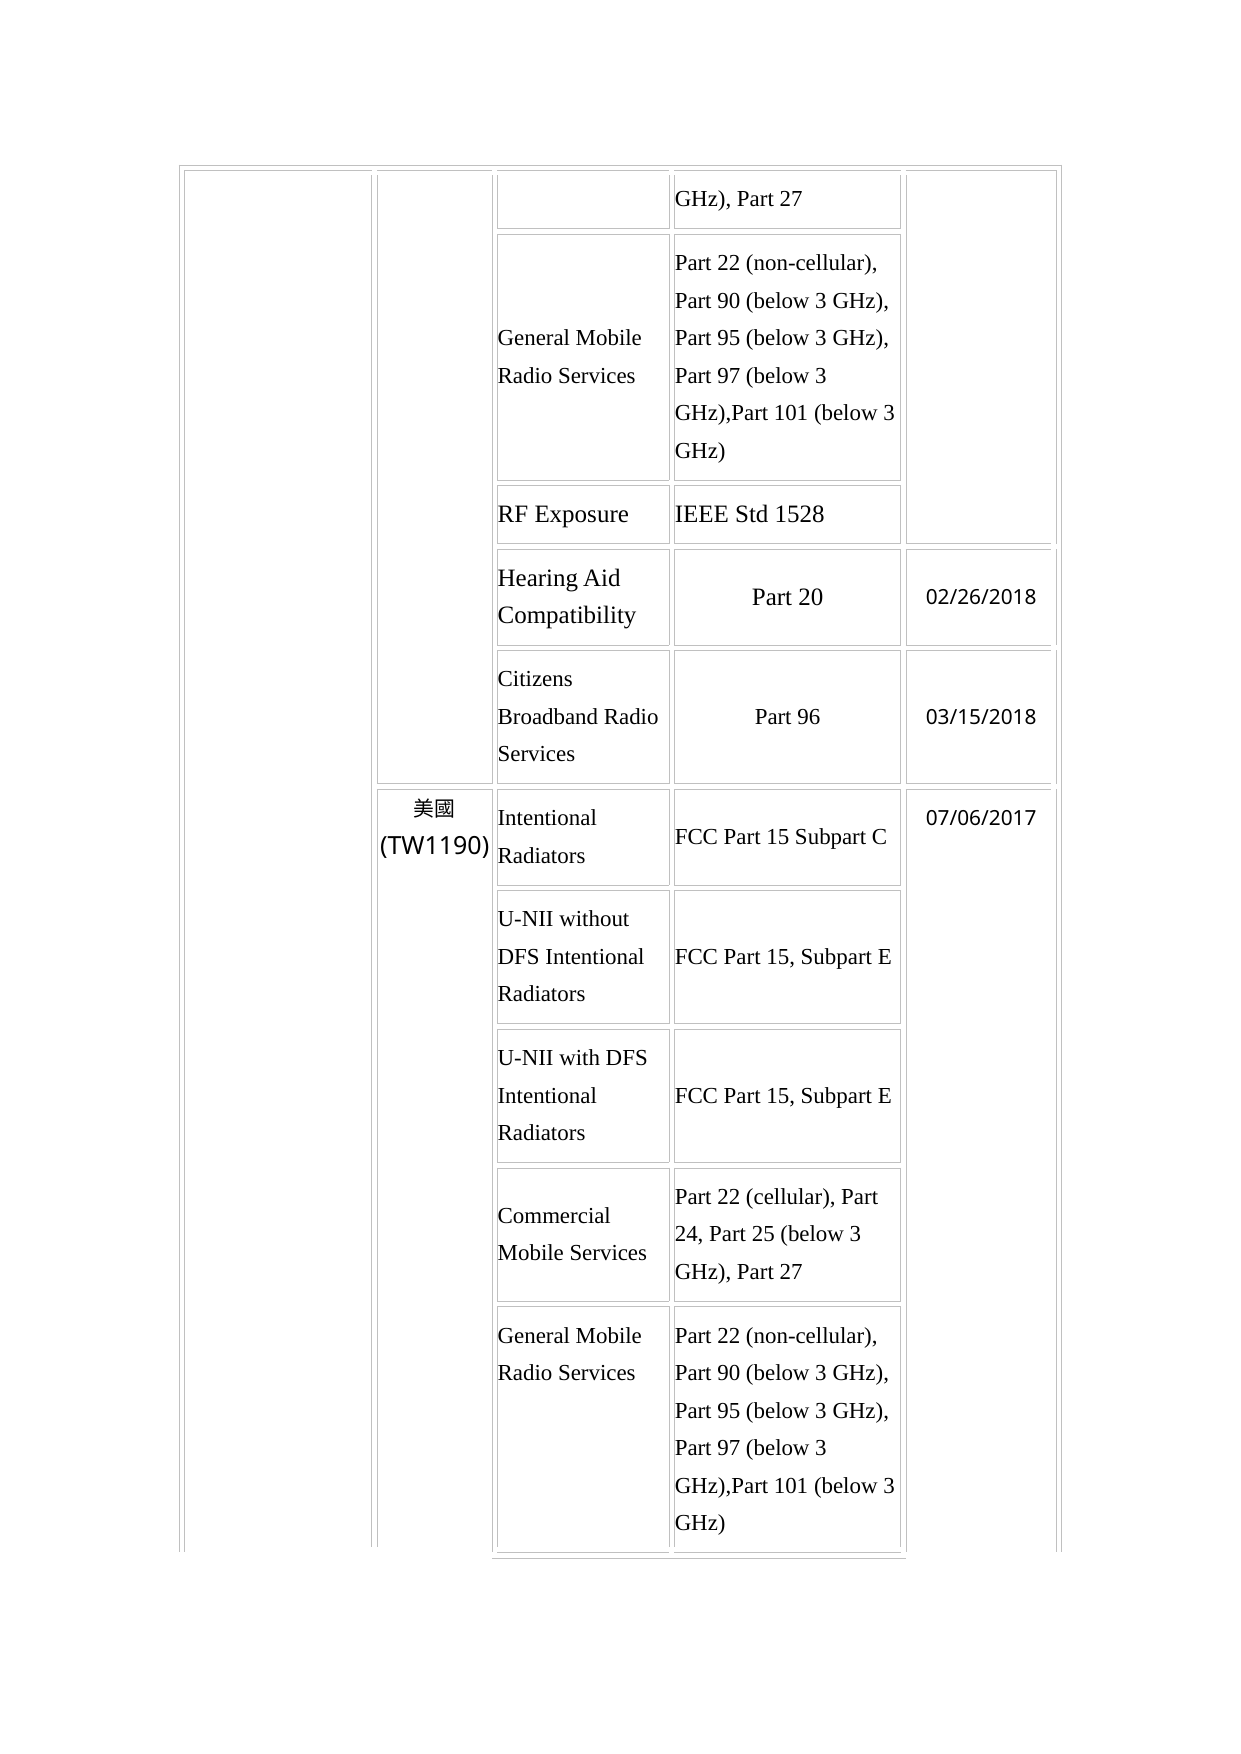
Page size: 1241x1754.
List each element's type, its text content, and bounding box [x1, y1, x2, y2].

table_cell Intentional Radiators [495, 783, 672, 884]
table_cell [374, 166, 494, 783]
table_cell Hearing Aid Compatibility [495, 543, 672, 644]
table_cell 03/15/2018 [903, 645, 1059, 783]
table_cell Commercial Mobile Services [495, 1162, 672, 1301]
table_cell Part 22 (cellular), Part 24, Part 25 (below 3 GHz), Part 27 [672, 1162, 903, 1301]
table_cell U-NII without DFS Intentional Radiators [495, 885, 672, 1023]
table_cell Part 22 (non-cellular), Part 90 (below 3 GHz), Part 95 (below 3 GHz), Part 97 (below 3 GHz),Part 101 (below 3 GHz) [672, 1301, 903, 1552]
table_cell Part 22 (non-cellular), Part 90 (below 3 GHz), Part 95 (below 3 GHz), Part 97 (below 3 GHz),Part 101 (below 3 GHz) [672, 228, 903, 479]
table_cell RF Exposure [495, 480, 672, 543]
table_cell FCC Part 15 Subpart C [672, 783, 903, 884]
table_cell Citizens Broadband Radio Services [495, 645, 672, 783]
table_cell [495, 166, 672, 228]
table_cell General Mobile Radio Services [495, 1301, 672, 1552]
table_cell FCC Part 15, Subpart E [672, 885, 903, 1023]
table_cell U-NII with DFS Intentional Radiators [495, 1023, 672, 1162]
table_cell Part 20 [672, 543, 903, 644]
table_cell [903, 166, 1059, 543]
table_cell Part 96 [672, 645, 903, 783]
table_cell General Mobile Radio Services [495, 228, 672, 479]
table_cell 美國 (TW1190) [374, 783, 494, 1552]
table_cell IEEE Std 1528 [672, 480, 903, 543]
table_cell 02/26/2018 [903, 543, 1059, 644]
table_cell 07/06/2017 [903, 783, 1059, 1552]
table_cell [181, 166, 374, 1552]
table_cell FCC Part 15, Subpart E [672, 1023, 903, 1162]
table_cell GHz), Part 27 [672, 166, 903, 228]
